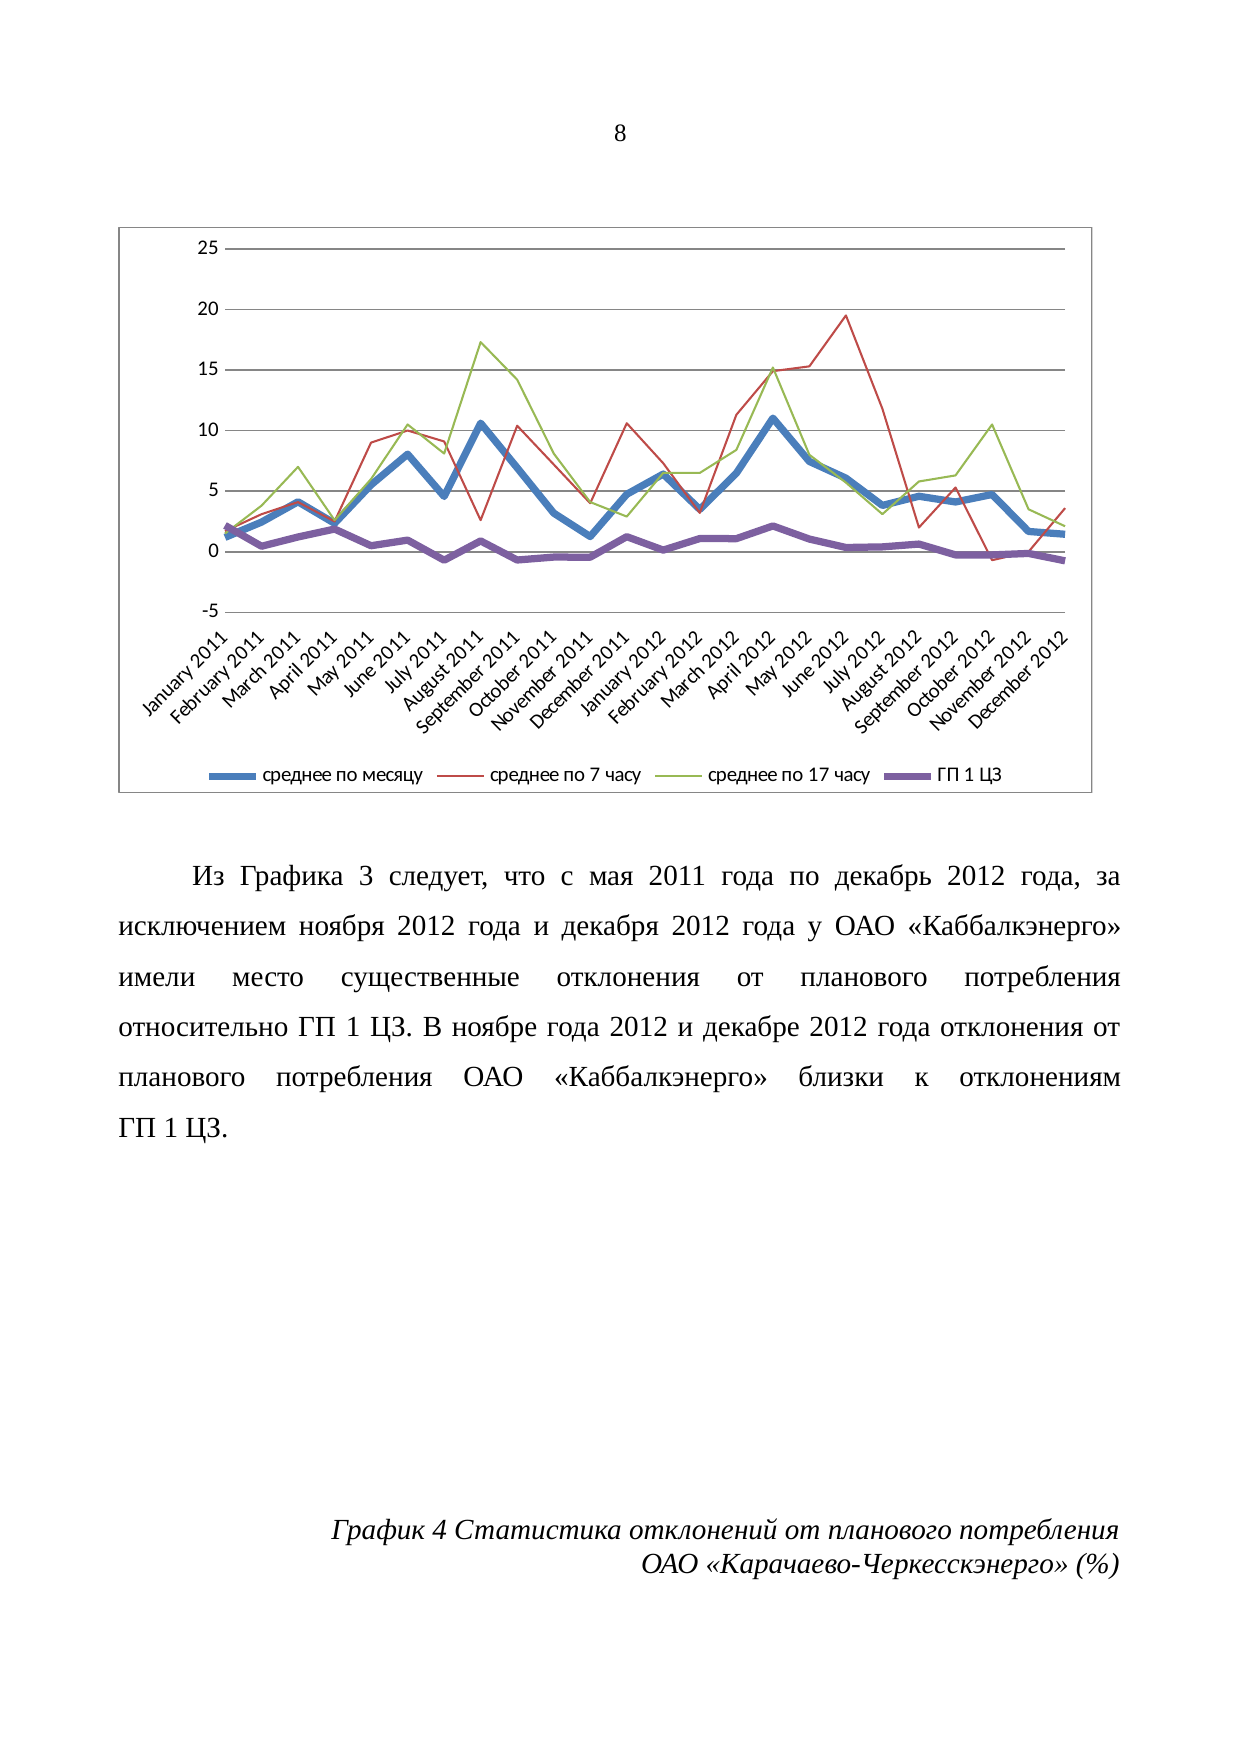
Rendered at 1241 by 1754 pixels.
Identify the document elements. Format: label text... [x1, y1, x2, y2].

text Из Графика 3 следует, что с мая 2011 года по декабрь 2012 года, за исключением ноября 2012 года и декабря 2012 года у ОАО «Каббалкэнерго» имели место существенные отклонения от планового потребления относительно ГП 1 ЦЗ. В ноябре года 2012 и декабре 2012 года отклонения от планового потребления ОАО «Каббалкэнерго» близки к отклонениям ГП 1 ЦЗ. [118, 858, 1122, 1143]
text График 4 Статистика отклонений от планового потребления ОАО «Карачаево-Черкесскэнерго» (%) [118, 1512, 1122, 1579]
